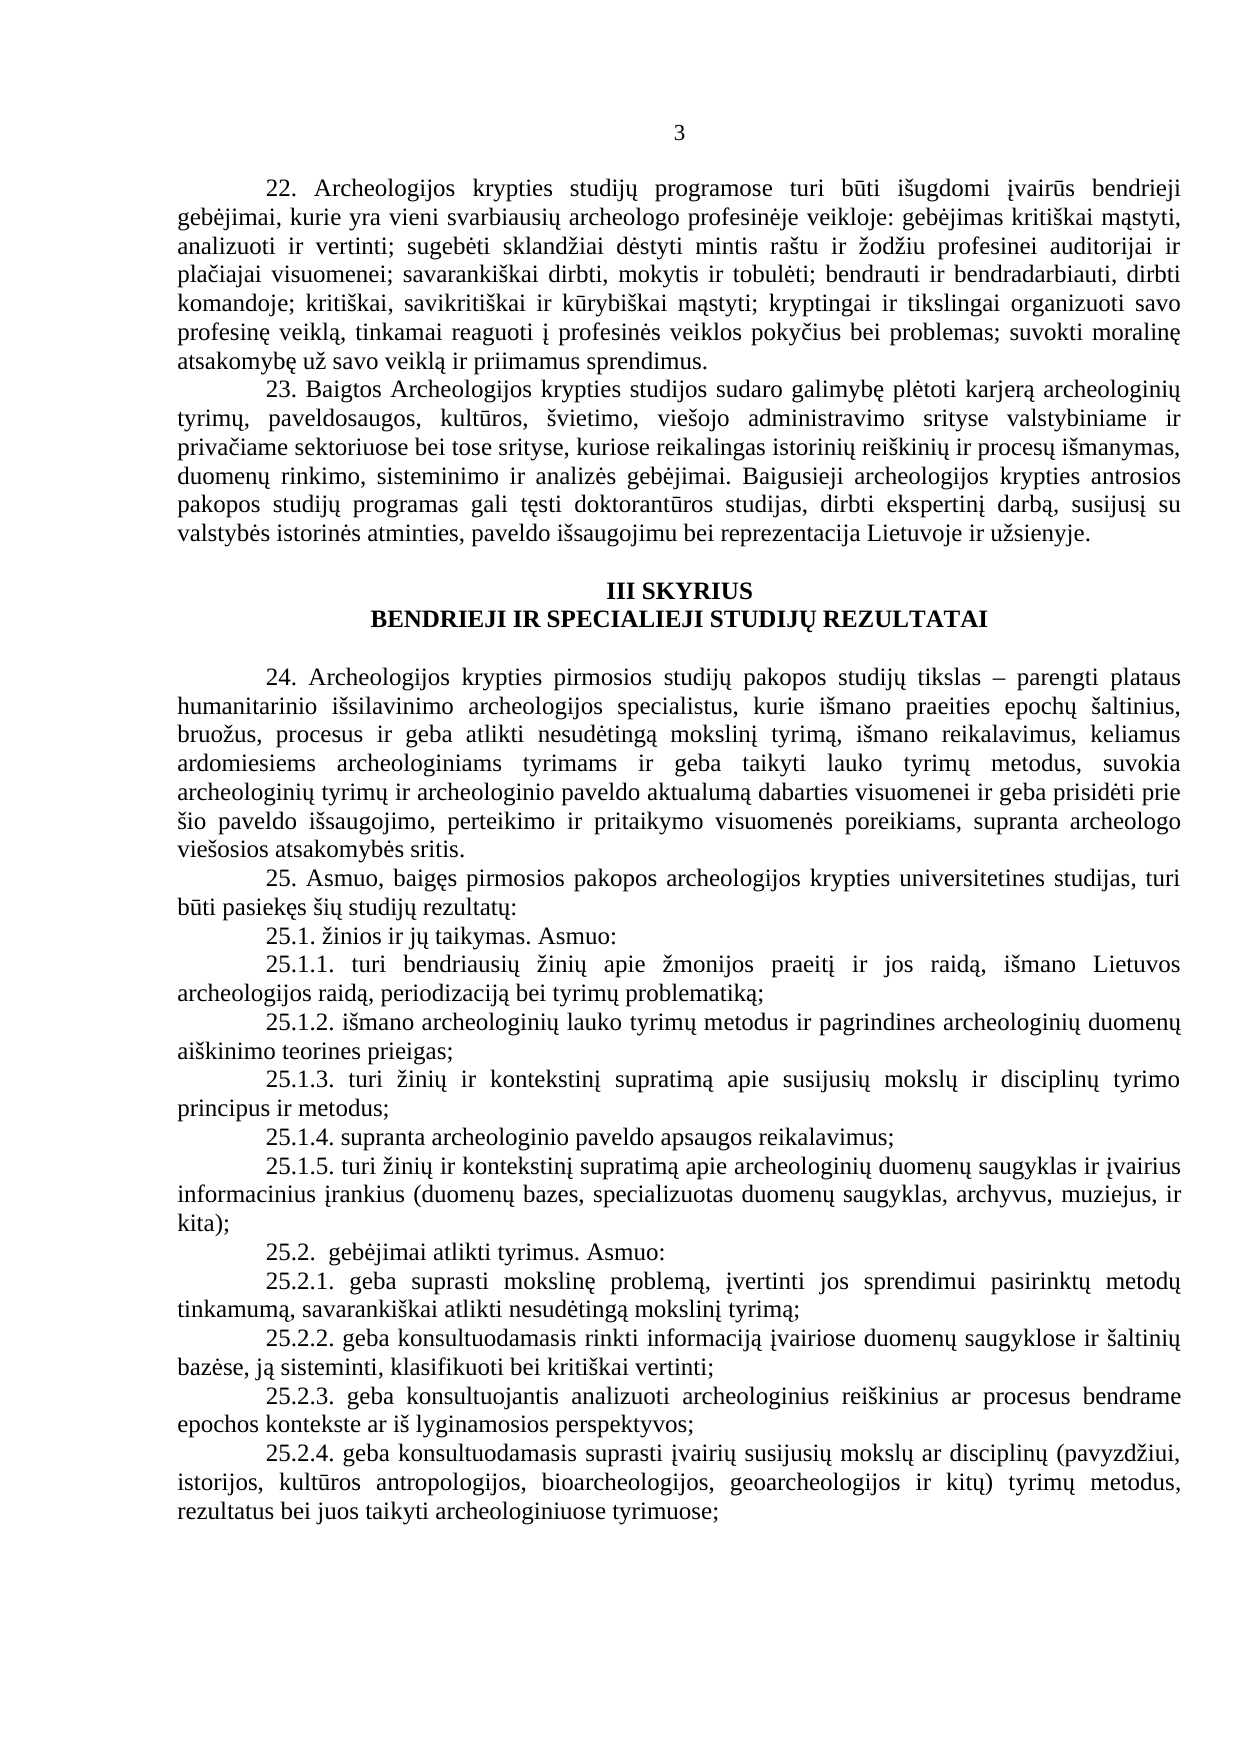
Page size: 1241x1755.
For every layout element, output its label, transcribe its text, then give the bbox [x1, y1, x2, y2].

text 22. Archeologijos krypties studijų programose turi būti išugdomi įvairūs bendrieji gebėjimai, kurie yra vieni svarbiausių archeologo profesinėje veikloje: gebėjimas kritiškai mąstyti, analizuoti ir vertinti; sugebėti sklandžiai dėstyti mintis raštu ir žodžiu profesinei auditorijai ir plačiajai visuomenei; savarankiškai dirbti, mokytis ir tobulėti; bendrauti ir bendradarbiauti, dirbti komandoje; kritiškai, savikritiškai ir kūrybiškai mąstyti; kryptingai ir tikslingai organizuoti savo profesinę veiklą, tinkamai reaguoti į profesinės veiklos pokyčius bei problemas; suvokti moralinę atsakomybę už savo veiklą ir priimamus sprendimus. [177, 173, 1182, 374]
text 24. Archeologijos krypties pirmosios studijų pakopos studijų tikslas – parengti plataus humanitarinio išsilavinimo archeologijos specialistus, kurie išmano praeities epochų šaltinius, bruožus, procesus ir geba atlikti nesudėtingą mokslinį tyrimą, išmano reikalavimus, keliamus ardomiesiems archeologiniams tyrimams ir geba taikyti lauko tyrimų metodus, suvokia archeologinių tyrimų ir archeologinio paveldo aktualumą dabarties visuomenei ir geba prisidėti prie šio paveldo išsaugojimo, perteikimo ir pritaikymo visuomenės poreikiams, supranta archeologo viešosios atsakomybės sritis. [177, 662, 1182, 863]
text 25.1.1. turi bendriausių žinių apie žmonijos praeitį ir jos raidą, išmano Lietuvos archeologijos raidą, periodizaciją bei tyrimų problematiką; [177, 949, 1182, 1007]
text 25.1.3. turi žinių ir kontekstinį supratimą apie susijusių mokslų ir disciplinų tyrimo principus ir metodus; [177, 1064, 1182, 1122]
text 23. Baigtos Archeologijos krypties studijos sudaro galimybę plėtoti karjerą archeologinių tyrimų, paveldosaugos, kultūros, švietimo, viešojo administravimo srityse valstybiniame ir privačiame sektoriuose bei tose srityse, kuriose reikalingas istorinių reiškinių ir procesų išmanymas, duomenų rinkimo, sisteminimo ir analizės gebėjimai. Baigusieji archeologijos krypties antrosios pakopos studijų programas gali tęsti doktorantūros studijas, dirbti ekspertinį darbą, susijusį su valstybės istorinės atminties, paveldo išsaugojimu bei reprezentacija Lietuvoje ir užsienyje. [177, 374, 1182, 547]
text 25. Asmuo, baigęs pirmosios pakopos archeologijos krypties universitetines studijas, turi būti pasiekęs šių studijų rezultatų: [177, 863, 1182, 921]
text 25.1.4. supranta archeologinio paveldo apsaugos reikalavimus; [177, 1122, 1182, 1151]
text 25.2.4. geba konsultuodamasis suprasti įvairių susijusių mokslų ar disciplinų (pavyzdžiui, istorijos, kultūros antropologijos, bioarcheologijos, geoarcheologijos ir kitų) tyrimų metodus, rezultatus bei juos taikyti archeologiniuose tyrimuose; [177, 1438, 1182, 1524]
text 25.2. gebėjimai atlikti tyrimus. Asmuo: [177, 1237, 1182, 1266]
text 25.2.1. geba suprasti mokslinę problemą, įvertinti jos sprendimui pasirinktų metodų tinkamumą, savarankiškai atlikti nesudėtingą mokslinį tyrimą; [177, 1266, 1182, 1323]
text 25.1.2. išmano archeologinių lauko tyrimų metodus ir pagrindines archeologinių duomenų aiškinimo teorines prieigas; [177, 1007, 1182, 1064]
text III SKYRIUS [177, 576, 1182, 604]
text 25.1.5. turi žinių ir kontekstinį supratimą apie archeologinių duomenų saugyklas ir įvairius informacinius įrankius (duomenų bazes, specializuotas duomenų saugyklas, archyvus, muziejus, ir kita); [177, 1151, 1182, 1237]
text 25.2.3. geba konsultuojantis analizuoti archeologinius reiškinius ar procesus bendrame epochos kontekste ar iš lyginamosios perspektyvos; [177, 1381, 1182, 1438]
text 25.2.2. geba konsultuodamasis rinkti informaciją įvairiose duomenų saugyklose ir šaltinių bazėse, ją sisteminti, klasifikuoti bei kritiškai vertinti; [177, 1323, 1182, 1381]
text 25.1. žinios ir jų taikymas. Asmuo: [177, 921, 1182, 949]
text BENDRIEJI IR SPECIALIEJI STUDIJŲ REZULTATAI [177, 604, 1182, 633]
